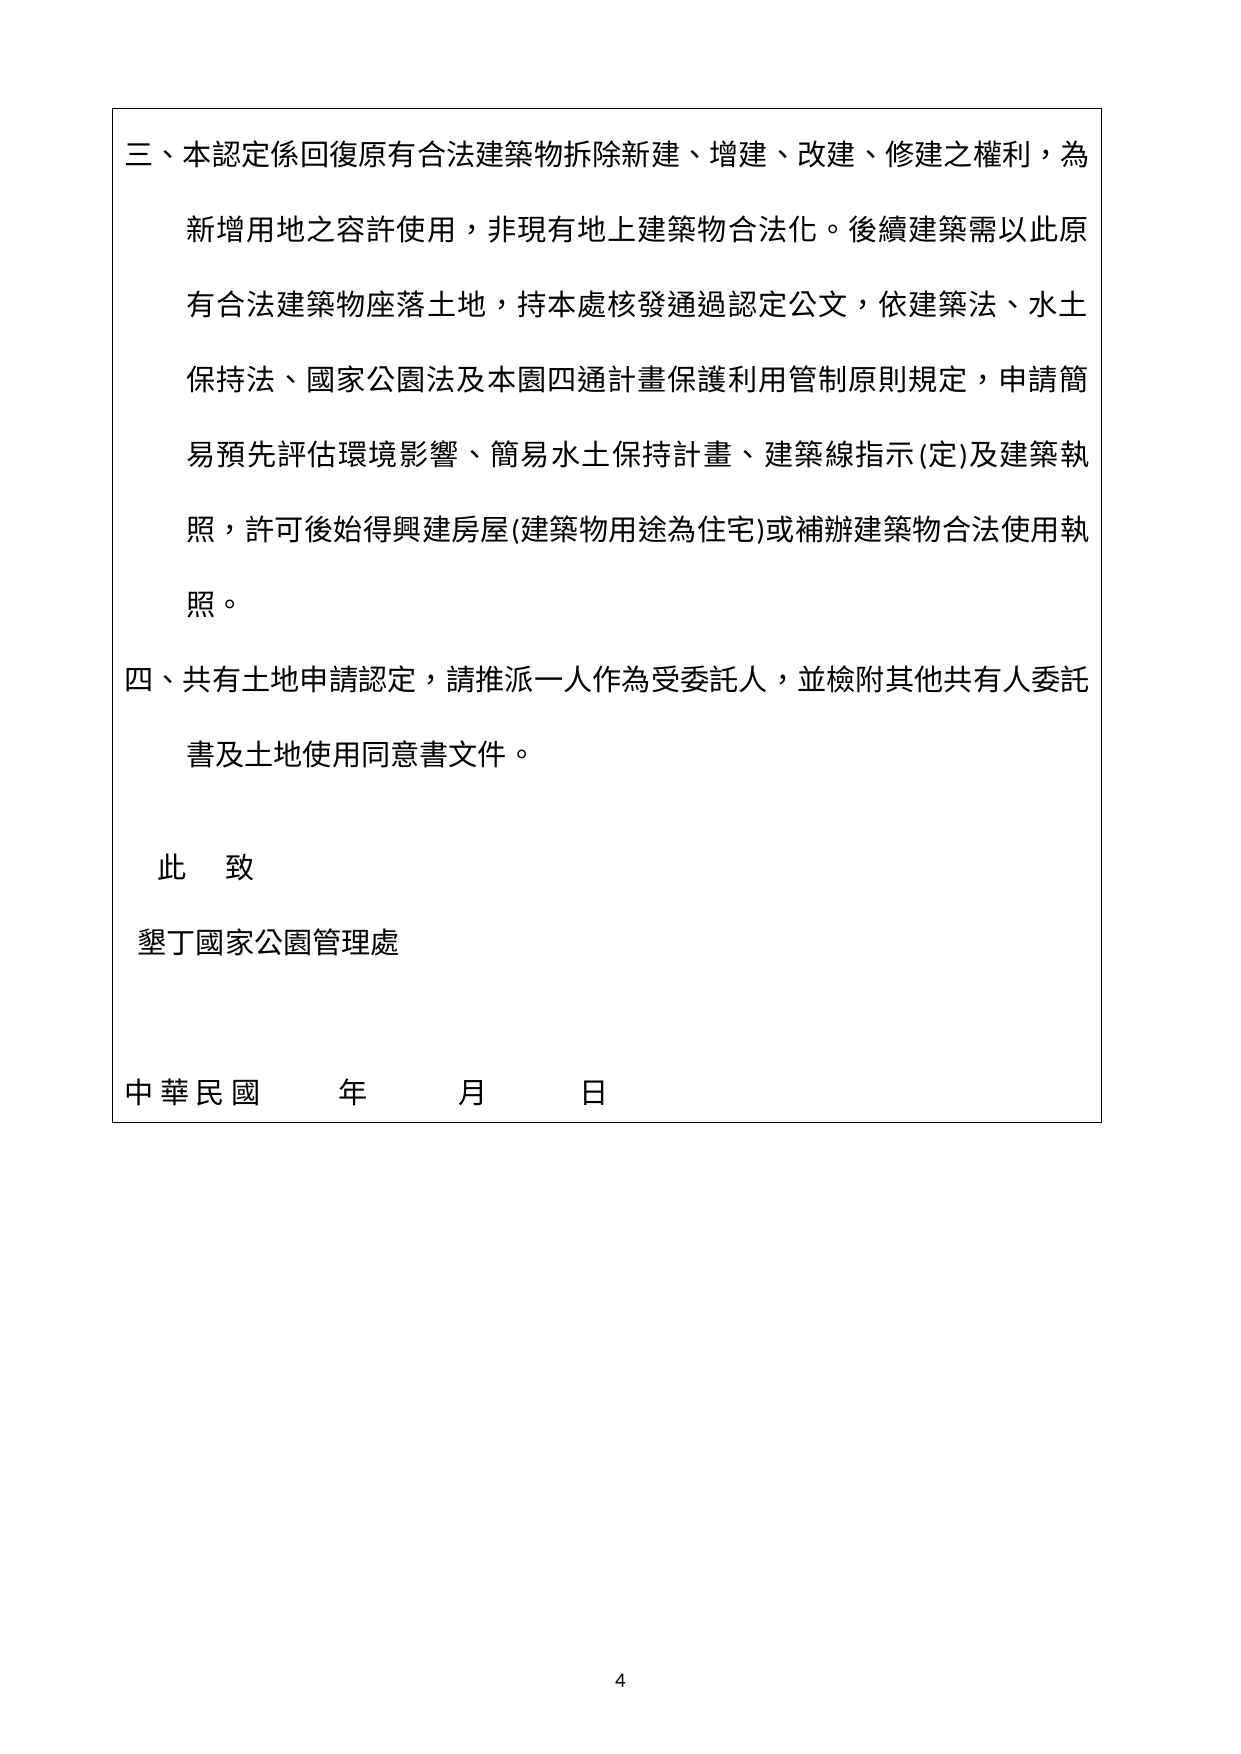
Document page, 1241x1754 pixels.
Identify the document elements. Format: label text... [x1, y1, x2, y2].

table_cell 三、本認定係回復原有合法建築物拆除新建、增建、改建、修建之權利，為新增用地之容許使用，非現有地上建築物合法化。後續建築需以此原有合法建築物座落土地，持本處核發通過認定公文，依建築法、水土保持法、國家公園法及本園四通計畫保護利用管制原則規定，申請簡易預先評估環境影響、簡易水土保持計畫、建築線指示(定)及建築執照，許可後始得興建房屋(建築物用途為住宅)或補辦建築物合法使用執照。 四、共有土地申請認定，請推派一人作為受委託人，並檢附其他共有人委託書及土地使用同意書文件。 此 致 墾丁國家公園管理處 中 華 民 國 年 月 日 [113, 109, 1101, 1122]
